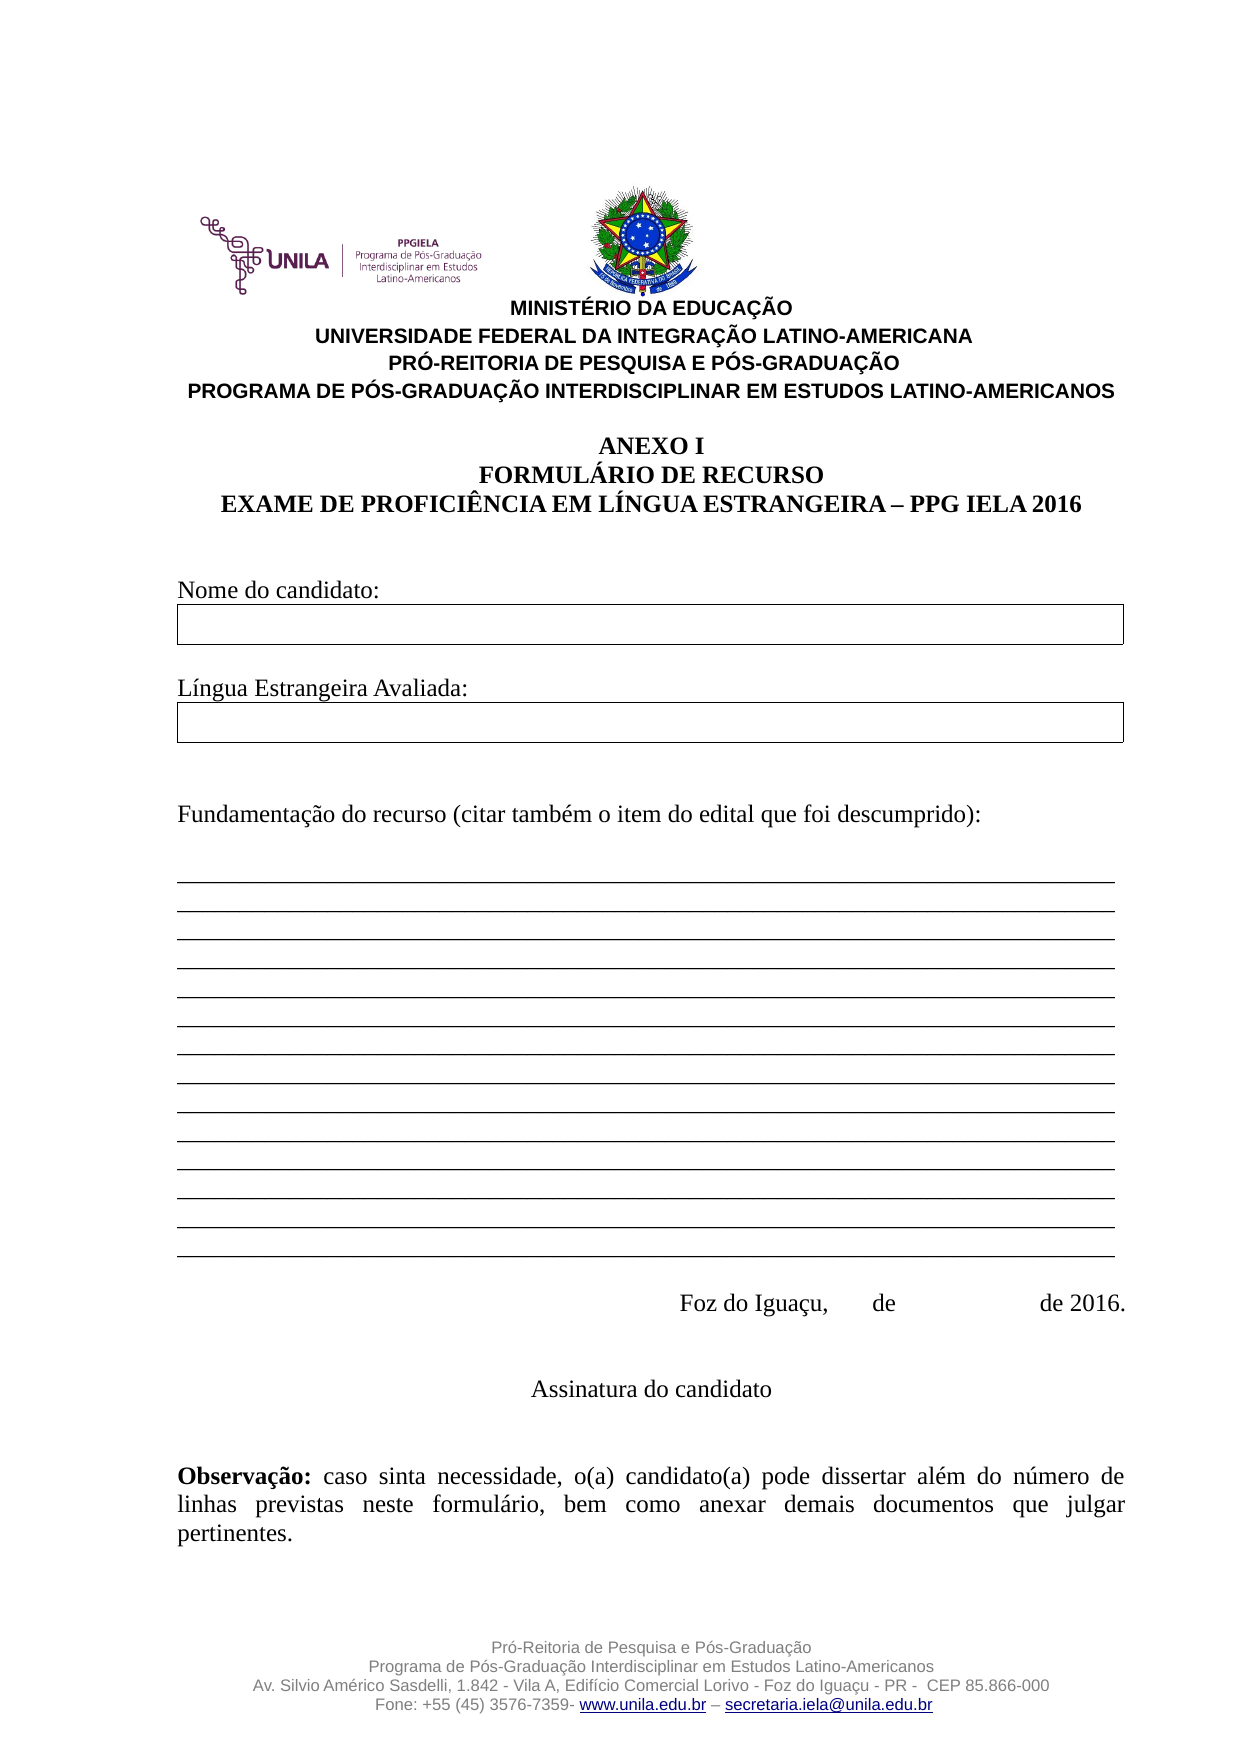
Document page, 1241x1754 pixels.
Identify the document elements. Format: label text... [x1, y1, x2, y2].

text Assinatura do candidato [177, 1374, 1126, 1403]
text Foz do Iguaçu, de de 2016. [177, 1288, 1126, 1317]
text EXAME DE PROFICIÊNCIA EM LÍNGUA ESTRANGEIRA – PPG IELA 2016 [177, 489, 1126, 517]
picture [587, 183, 702, 298]
text ANEXO I [177, 431, 1126, 460]
text __________________________________________________________________________________________________________________________________________________________________________________________________________________________________________________________________________________________________________________________________________________________________________________________________________________________________________________________________________________________________________________________________________________________________________________________________________________________________________________________________________________________________________________________________________________________________________________________________________________________________________________________________________________________________________________________________________________________________________________________________________________________________________________________________________________________ [177, 857, 1126, 1259]
text Observação: caso sinta necessidade, o(a) candidato(a) pode dissertar além do número de linhas previstas neste formulário, bem como anexar demais documentos que julgar pertinentes. [177, 1461, 1126, 1547]
text Fundamentação do recurso (citar também o item do edital que foi descumprido): [177, 799, 1126, 828]
text FORMULÁRIO DE RECURSO [177, 460, 1126, 489]
table_header [178, 703, 1123, 742]
text Língua Estrangeira Avaliada: [177, 673, 1126, 702]
table_header [178, 605, 1123, 644]
text Nome do candidato: [177, 575, 1126, 604]
picture [187, 203, 494, 307]
